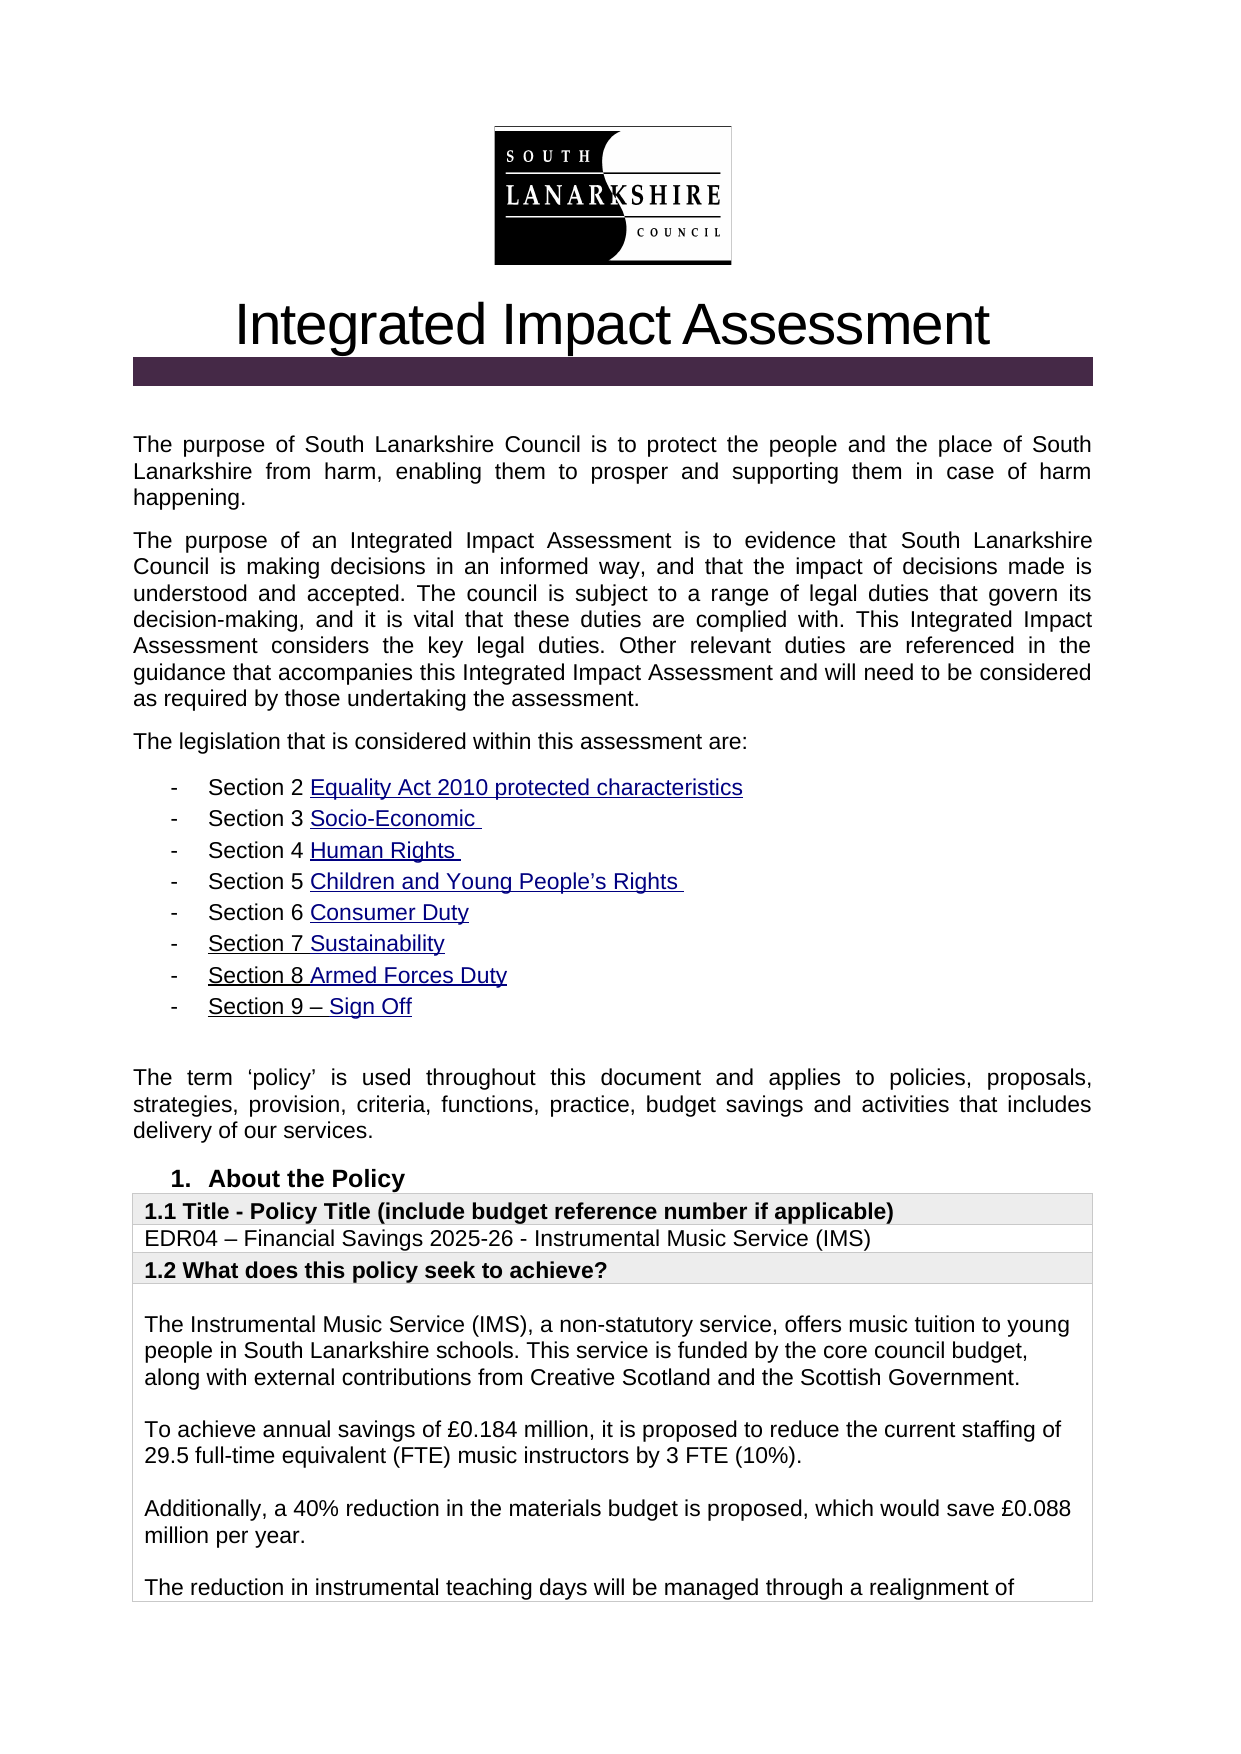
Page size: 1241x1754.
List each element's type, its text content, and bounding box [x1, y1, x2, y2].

list Section 5 Children and Young People’s Rights [170, 865, 1093, 896]
list Section 9 – Sign Off [170, 990, 1093, 1021]
list Section 7 Sustainability [170, 927, 1093, 959]
subtitle About the Policy [170, 1164, 1093, 1193]
table_cell 1.2 What does this policy seek to achieve? [133, 1253, 1092, 1283]
subtitle Integrated Impact Assessment [133, 290, 1093, 357]
text The term ‘policy’ is used throughout this document and applies to policies, proposals, strategies, provision, criteria, functions, practice, budget savings and activities that includes delivery of our services. [133, 1064, 1093, 1143]
list Section 2 Equality Act 2010 protected characteristics [170, 771, 1093, 802]
list Section 8 Armed Forces Duty [170, 959, 1093, 990]
list Section 4 Human Rights [170, 834, 1093, 865]
text The purpose of an Integrated Impact Assessment is to evidence that South Lanarkshire Council is making decisions in an informed way, and that the impact of decisions made is understood and accepted. The council is subject to a range of legal duties that govern its decision-making, and it is vital that these duties are complied with. This Integrated Impact Assessment considers the key legal duties. Other relevant duties are referenced in the guidance that accompanies this Integrated Impact Assessment and will need to be considered as required by those undertaking the assessment. [133, 527, 1093, 711]
table_header 1.1 Title - Policy Title (include budget reference number if applicable) [133, 1194, 1092, 1224]
text The legislation that is considered within this assessment are: [133, 728, 1093, 754]
table_cell The Instrumental Music Service (IMS), a non-statutory service, offers music tuition to young people in South Lanarkshire schools. This service is funded by the core council budget, along with external contributions from Creative Scotland and the Scottish Government. To achieve annual savings of £0.184 million, it is proposed to reduce the current staffing of 29.5 full-time equivalent (FTE) music instructors by 3 FTE (10%). Additionally, a 40% reduction in the materials budget is proposed, which would save £0.088 million per year. The reduction in instrumental teaching days will be managed through a realignment of [133, 1284, 1092, 1601]
list Section 6 Consumer Duty [170, 896, 1093, 927]
text The purpose of South Lanarkshire Council is to protect the people and the place of South Lanarkshire from harm, enabling them to prosper and supporting them in case of harm happening. [133, 431, 1093, 510]
list Section 3 Socio-Economic [170, 802, 1093, 834]
table_cell EDR04 – Financial Savings 2025-26 - Instrumental Music Service (IMS) [133, 1225, 1092, 1252]
